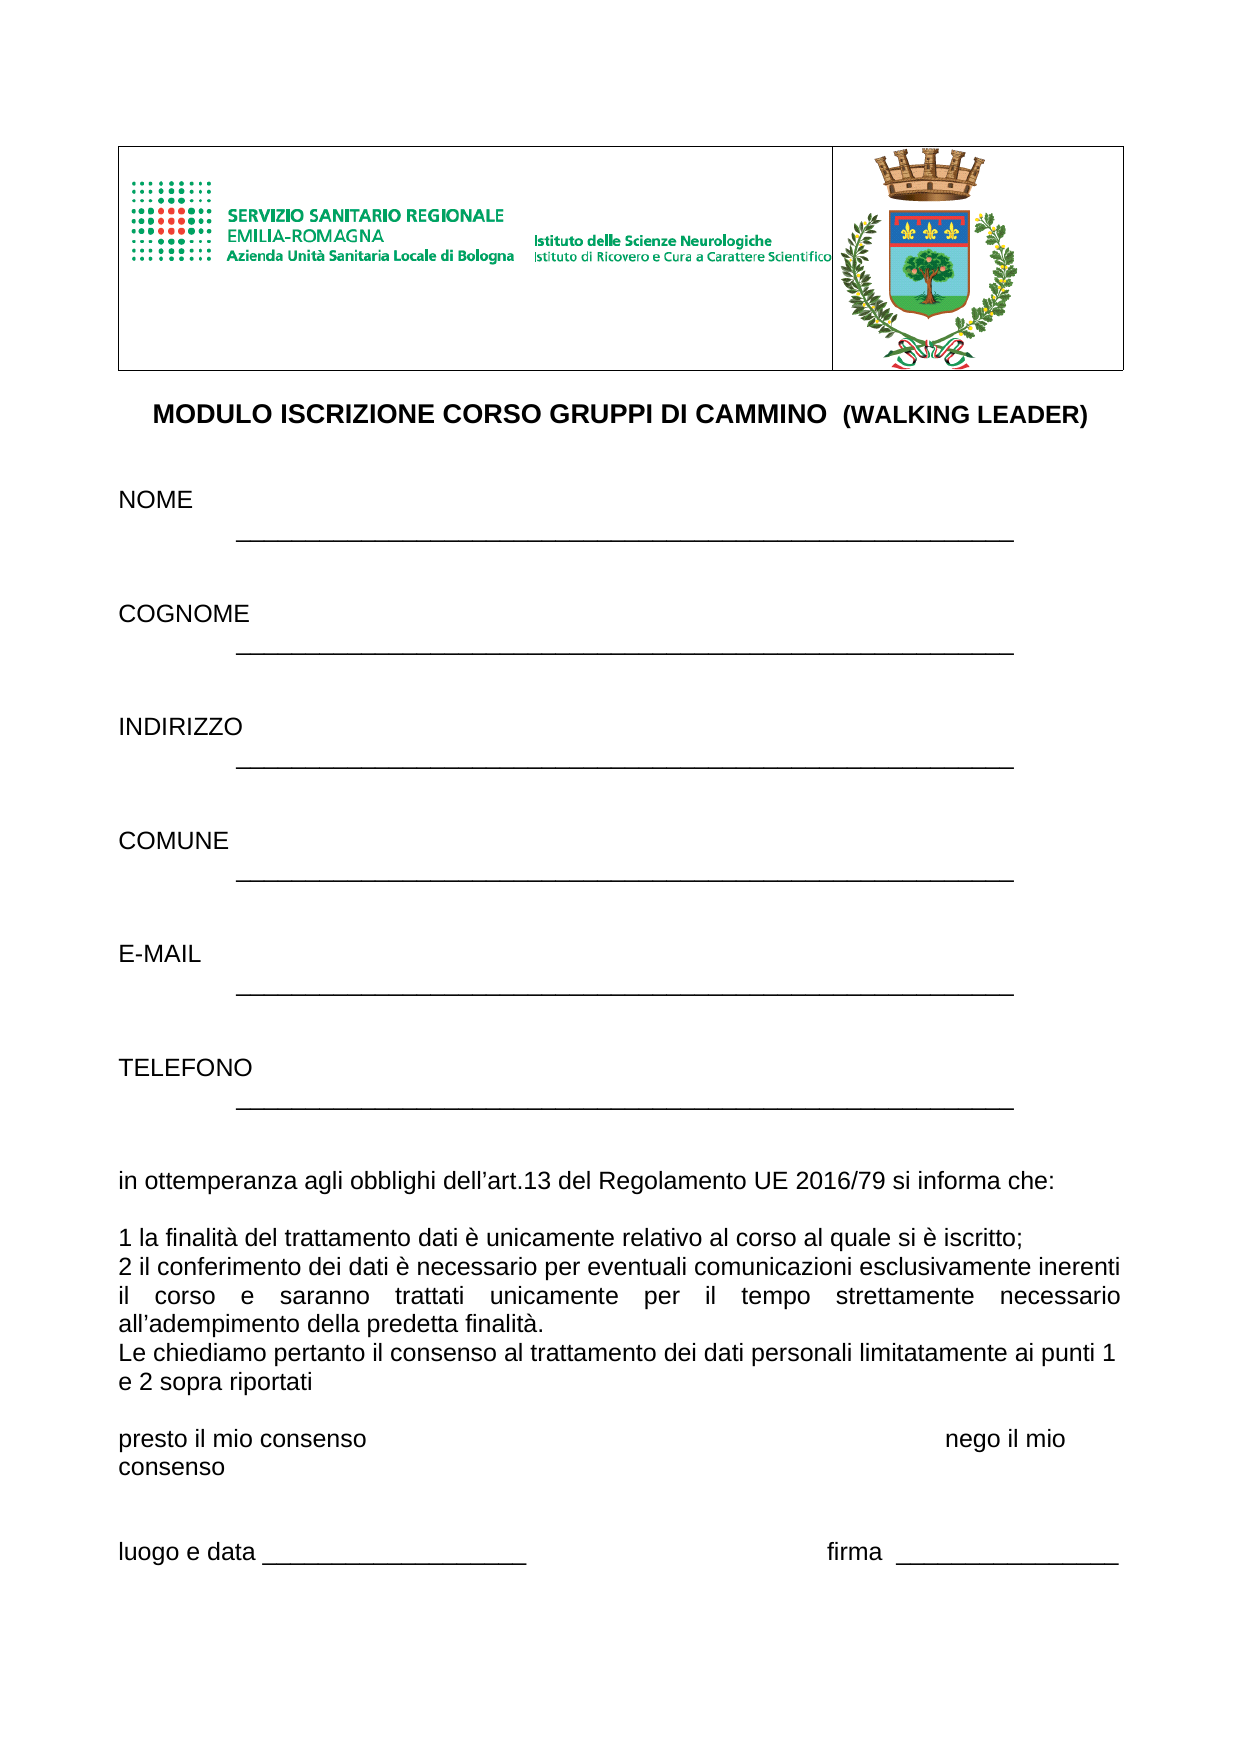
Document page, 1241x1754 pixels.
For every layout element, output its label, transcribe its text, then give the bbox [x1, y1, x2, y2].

table_header [1018, 147, 1123, 370]
text INDIRIZZO ________________________________________________________ [118, 712, 1122, 770]
text luogo e data ___________________ firma ________________ [118, 1537, 1122, 1566]
text presto il mio consenso nego il mio consenso [118, 1424, 1122, 1481]
text 1 la finalità del trattamento dati è unicamente relativo al corso al quale si è iscritto; [118, 1223, 1122, 1252]
text COGNOME ________________________________________________________ [118, 599, 1122, 656]
text COMUNE ________________________________________________________ [118, 826, 1122, 883]
text Le chiediamo pertanto il consenso al trattamento dei dati personali limitatamente ai punti 1 e 2 sopra riportati [118, 1338, 1122, 1396]
text MODULO ISCRIZIONE CORSO GRUPPI DI CAMMINO (WALKING LEADER) [118, 398, 1122, 429]
table_header [119, 147, 832, 370]
table_header [833, 147, 838, 370]
text 2 il conferimento dei dati è necessario per eventuali comunicazioni esclusivamente inerenti il corso e saranno trattati unicamente per il tempo strettamente necessario all’adempimento della predetta finalità. [118, 1252, 1122, 1338]
text in ottemperanza agli obblighi dell’art.13 del Regolamento UE 2016/79 si informa che: [118, 1166, 1122, 1195]
text E-MAIL ________________________________________________________ [118, 939, 1122, 997]
text TELEFONO ________________________________________________________ [118, 1053, 1122, 1110]
text NOME ________________________________________________________ [118, 485, 1122, 543]
